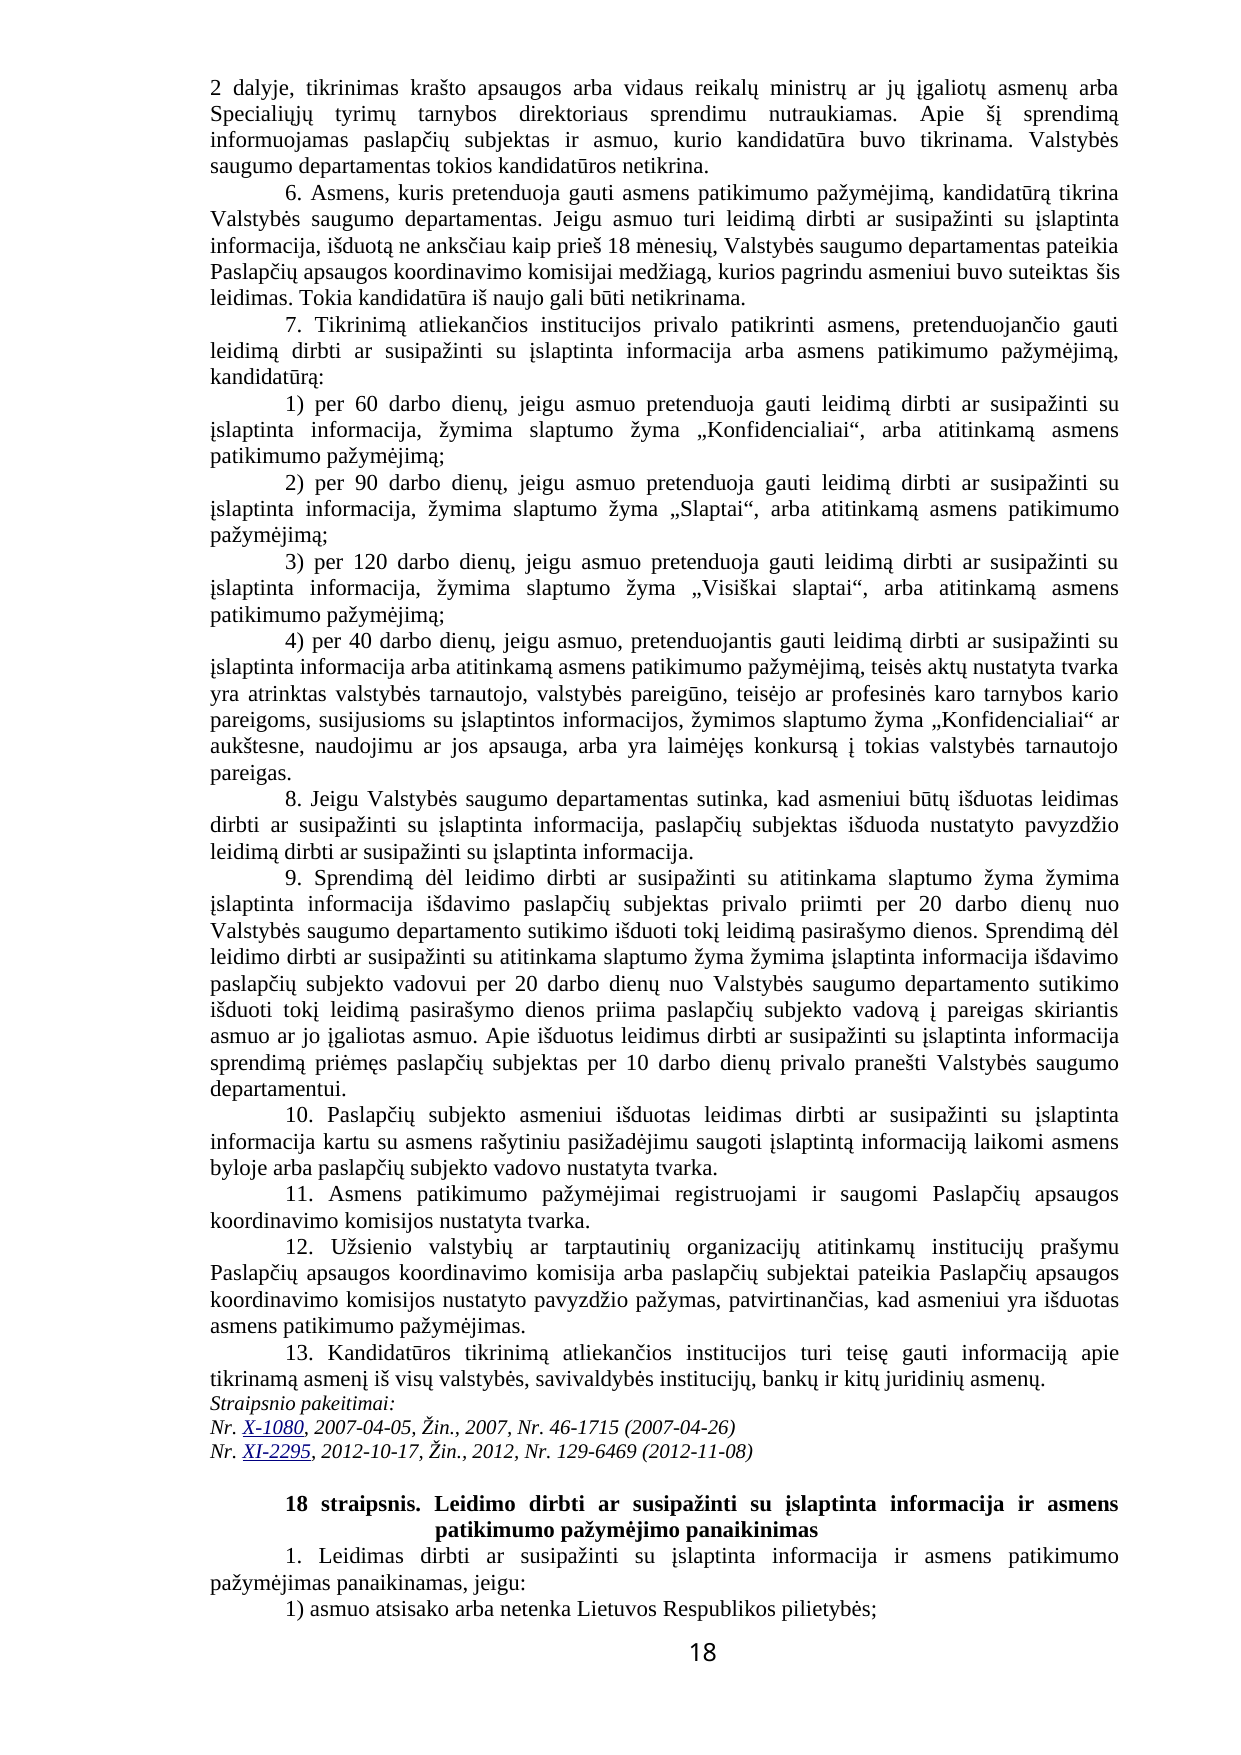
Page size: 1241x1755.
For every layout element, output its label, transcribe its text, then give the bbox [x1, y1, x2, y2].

text 10. Paslapčių subjekto asmeniui išduotas leidimas dirbti ar susipažinti su įslaptinta informacija kartu su asmens rašytiniu pasižadėjimu saugoti įslaptintą informaciją laikomi asmens byloje arba paslapčių subjekto vadovo nustatyta tvarka. [210, 1101, 1120, 1180]
text 11. Asmens patikimumo pažymėjimai registruojami ir saugomi Paslapčių apsaugos koordinavimo komisijos nustatyta tvarka. [210, 1180, 1120, 1233]
text 18 straipsnis. Leidimo dirbti ar susipažinti su įslaptinta informacija ir asmens patikimumo pažymėjimo panaikinimas [285, 1490, 1120, 1542]
text 13. Kandidatūros tikrinimą atliekančios institucijos turi teisę gauti informaciją apie tikrinamą asmenį iš visų valstybės, savivaldybės institucijų, bankų ir kitų juridinių asmenų. [210, 1338, 1120, 1391]
text 4) per 40 darbo dienų, jeigu asmuo, pretenduojantis gauti leidimą dirbti ar susipažinti su įslaptinta informacija arba atitinkamą asmens patikimumo pažymėjimą, teisės aktų nustatyta tvarka yra atrinktas valstybės tarnautojo, valstybės pareigūno, teisėjo ar profesinės karo tarnybos kario pareigoms, susijusioms su įslaptintos informacijos, žymimos slaptumo žyma „Konfidencialiai“ ar aukštesne, naudojimu ar jos apsauga, arba yra laimėjęs konkursą į tokias valstybės tarnautojo pareigas. [210, 627, 1120, 785]
text 7. Tikrinimą atliekančios institucijos privalo patikrinti asmens, pretenduojančio gauti leidimą dirbti ar susipažinti su įslaptinta informacija arba asmens patikimumo pažymėjimą, kandidatūrą: [210, 311, 1120, 390]
text Nr. XI-2295, 2012-10-17, Žin., 2012, Nr. 129-6469 (2012-11-08) [210, 1439, 1120, 1463]
text 2) per 90 darbo dienų, jeigu asmuo pretenduoja gauti leidimą dirbti ar susipažinti su įslaptinta informacija, žymima slaptumo žyma „Slaptai“, arba atitinkamą asmens patikimumo pažymėjimą; [210, 469, 1120, 548]
text 1. Leidimas dirbti ar susipažinti su įslaptinta informacija ir asmens patikimumo pažymėjimas panaikinamas, jeigu: [210, 1542, 1120, 1595]
text 9. Sprendimą dėl leidimo dirbti ar susipažinti su atitinkama slaptumo žyma žymima įslaptinta informacija išdavimo paslapčių subjektas privalo priimti per 20 darbo dienų nuo Valstybės saugumo departamento sutikimo išduoti tokį leidimą pasirašymo dienos. Sprendimą dėl leidimo dirbti ar susipažinti su atitinkama slaptumo žyma žymima įslaptinta informacija išdavimo paslapčių subjekto vadovui per 20 darbo dienų nuo Valstybės saugumo departamento sutikimo išduoti tokį leidimą pasirašymo dienos priima paslapčių subjekto vadovą į pareigas skiriantis asmuo ar jo įgaliotas asmuo. Apie išduotus leidimus dirbti ar susipažinti su įslaptinta informacija sprendimą priėmęs paslapčių subjektas per 10 darbo dienų privalo pranešti Valstybės saugumo departamentui. [210, 864, 1120, 1101]
text Straipsnio pakeitimai: [210, 1391, 1120, 1415]
text 3) per 120 darbo dienų, jeigu asmuo pretenduoja gauti leidimą dirbti ar susipažinti su įslaptinta informacija, žymima slaptumo žyma „Visiškai slaptai“, arba atitinkamą asmens patikimumo pažymėjimą; [210, 548, 1120, 627]
text 1) asmuo atsisako arba netenka Lietuvos Respublikos pilietybės; [210, 1595, 1120, 1622]
text 1) per 60 darbo dienų, jeigu asmuo pretenduoja gauti leidimą dirbti ar susipažinti su įslaptinta informacija, žymima slaptumo žyma „Konfidencialiai“, arba atitinkamą asmens patikimumo pažymėjimą; [210, 390, 1120, 469]
text 8. Jeigu Valstybės saugumo departamentas sutinka, kad asmeniui būtų išduotas leidimas dirbti ar susipažinti su įslaptinta informacija, paslapčių subjektas išduoda nustatyto pavyzdžio leidimą dirbti ar susipažinti su įslaptinta informacija. [210, 785, 1120, 864]
text 12. Užsienio valstybių ar tarptautinių organizacijų atitinkamų institucijų prašymu Paslapčių apsaugos koordinavimo komisija arba paslapčių subjektai pateikia Paslapčių apsaugos koordinavimo komisijos nustatyto pavyzdžio pažymas, patvirtinančias, kad asmeniui yra išduotas asmens patikimumo pažymėjimas. [210, 1233, 1120, 1338]
text 2 dalyje, tikrinimas krašto apsaugos arba vidaus reikalų ministrų ar jų įgaliotų asmenų arba Specialiųjų tyrimų tarnybos direktoriaus sprendimu nutraukiamas. Apie šį sprendimą informuojamas paslapčių subjektas ir asmuo, kurio kandidatūra buvo tikrinama. Valstybės saugumo departamentas tokios kandidatūros netikrina. [210, 73, 1120, 179]
text Nr. X-1080, 2007-04-05, Žin., 2007, Nr. 46-1715 (2007-04-26) [210, 1415, 1120, 1439]
text 6. Asmens, kuris pretenduoja gauti asmens patikimumo pažymėjimą, kandidatūrą tikrina Valstybės saugumo departamentas. Jeigu asmuo turi leidimą dirbti ar susipažinti su įslaptinta informacija, išduotą ne anksčiau kaip prieš 18 mėnesių, Valstybės saugumo departamentas pateikia Paslapčių apsaugos koordinavimo komisijai medžiagą, kurios pagrindu asmeniui buvo suteiktas šis leidimas. Tokia kandidatūra iš naujo gali būti netikrinama. [210, 179, 1120, 311]
